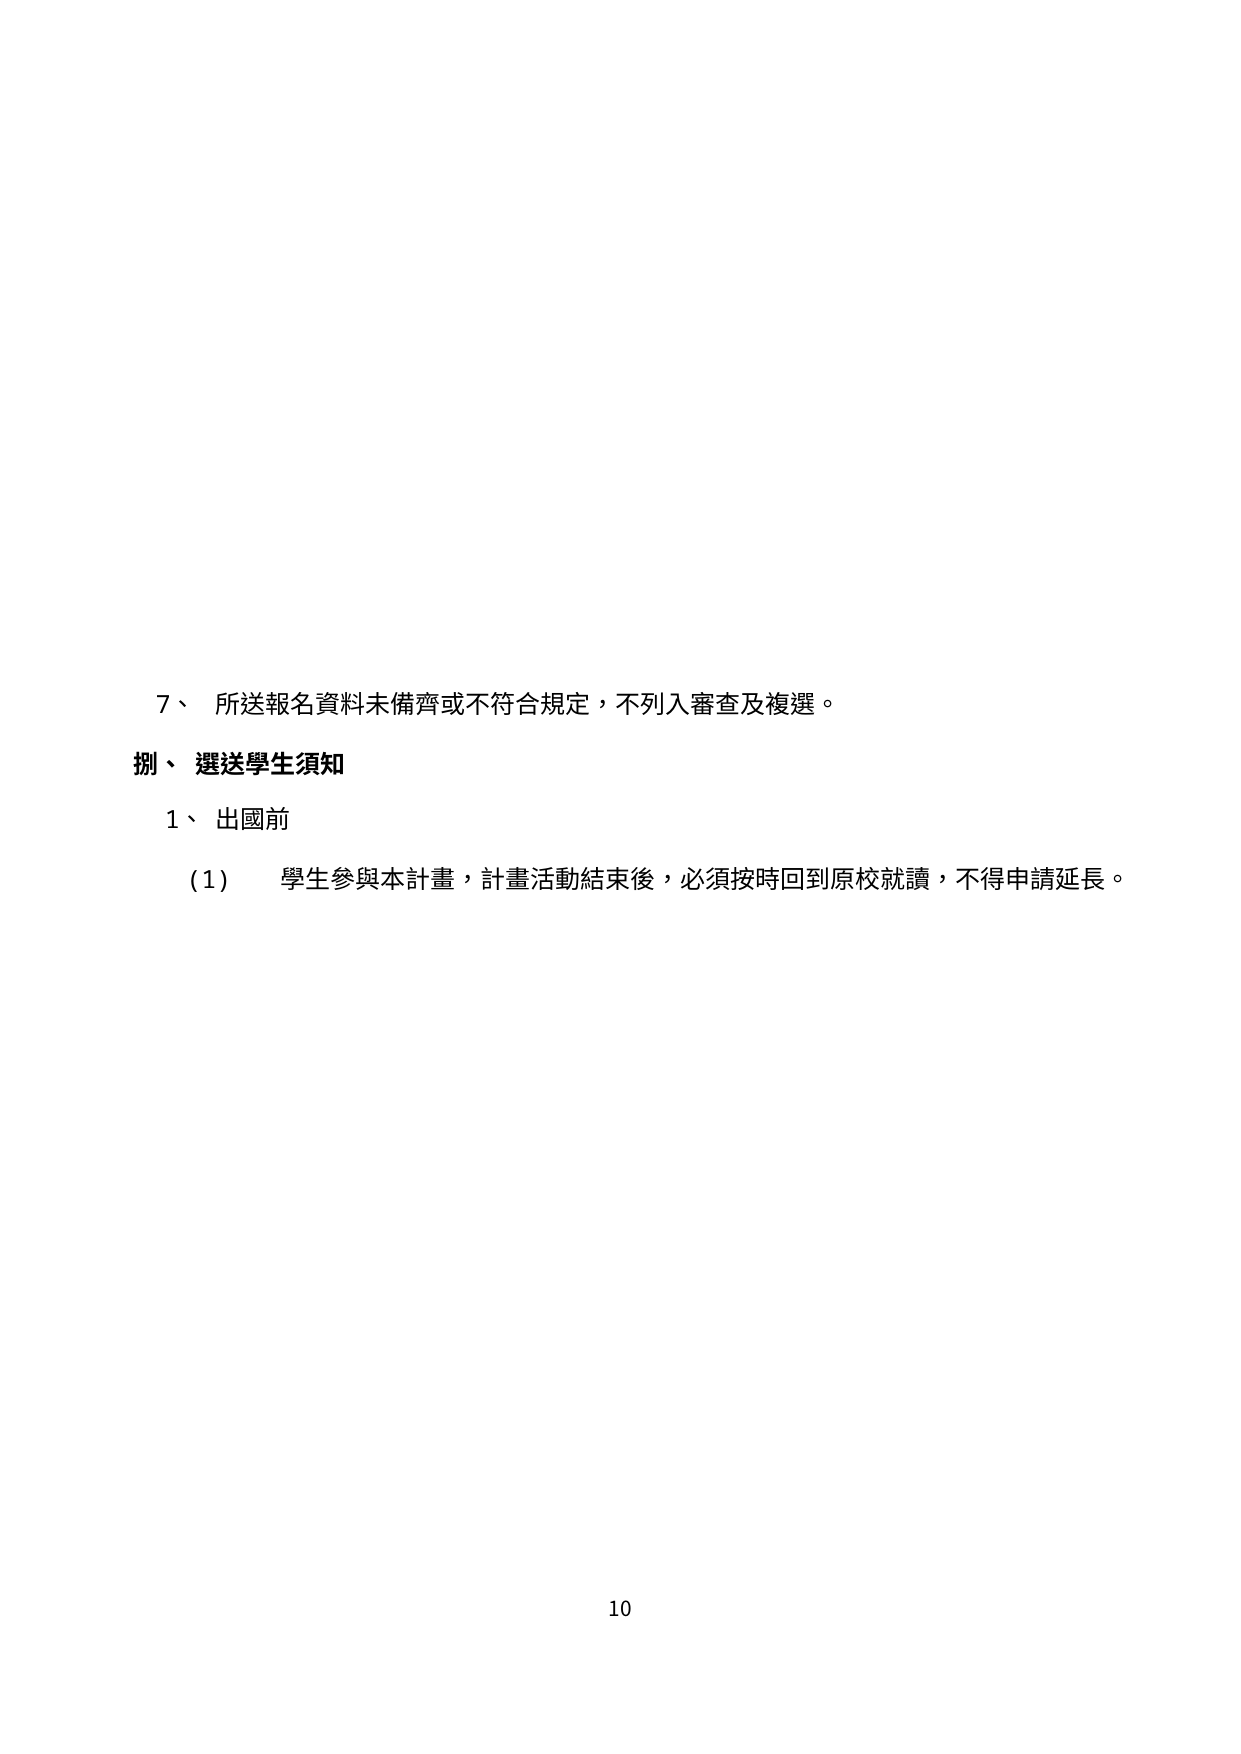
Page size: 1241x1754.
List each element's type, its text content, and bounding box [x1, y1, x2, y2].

list 所送報名資料未備齊或不符合規定，不列入審查及複選。 [155, 684, 1128, 720]
list 學生參與本計畫，計畫活動結束後，必須按時回到原校就讀，不得申請延長。 [186, 860, 1128, 896]
list 出國前 [164, 799, 1128, 836]
text 捌、 選送學生須知 [112, 744, 1128, 781]
